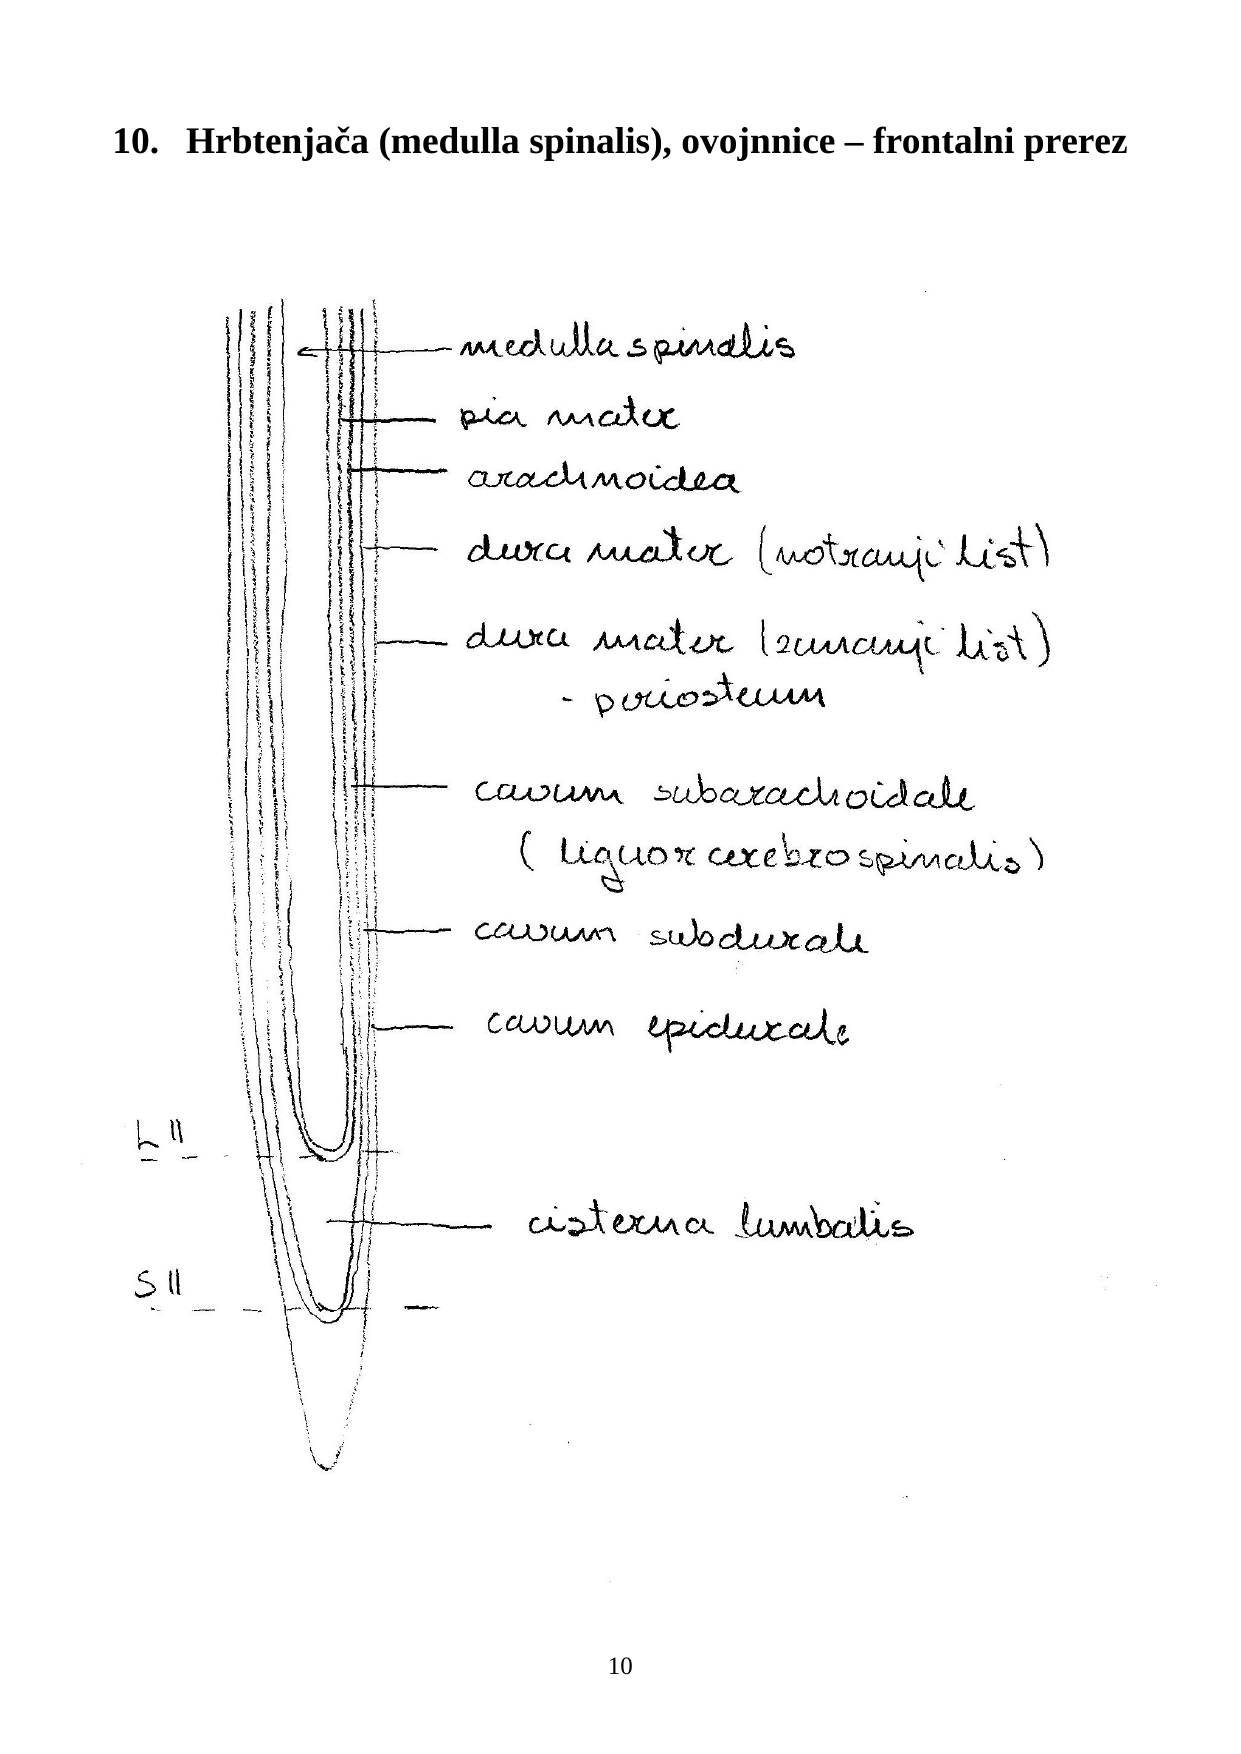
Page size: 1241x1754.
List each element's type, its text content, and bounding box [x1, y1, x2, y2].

subtitle Hrbtenjača (medulla spinalis), ovojnnice – frontalni prerez [0, 118, 1240, 161]
picture [80, 199, 1160, 1591]
